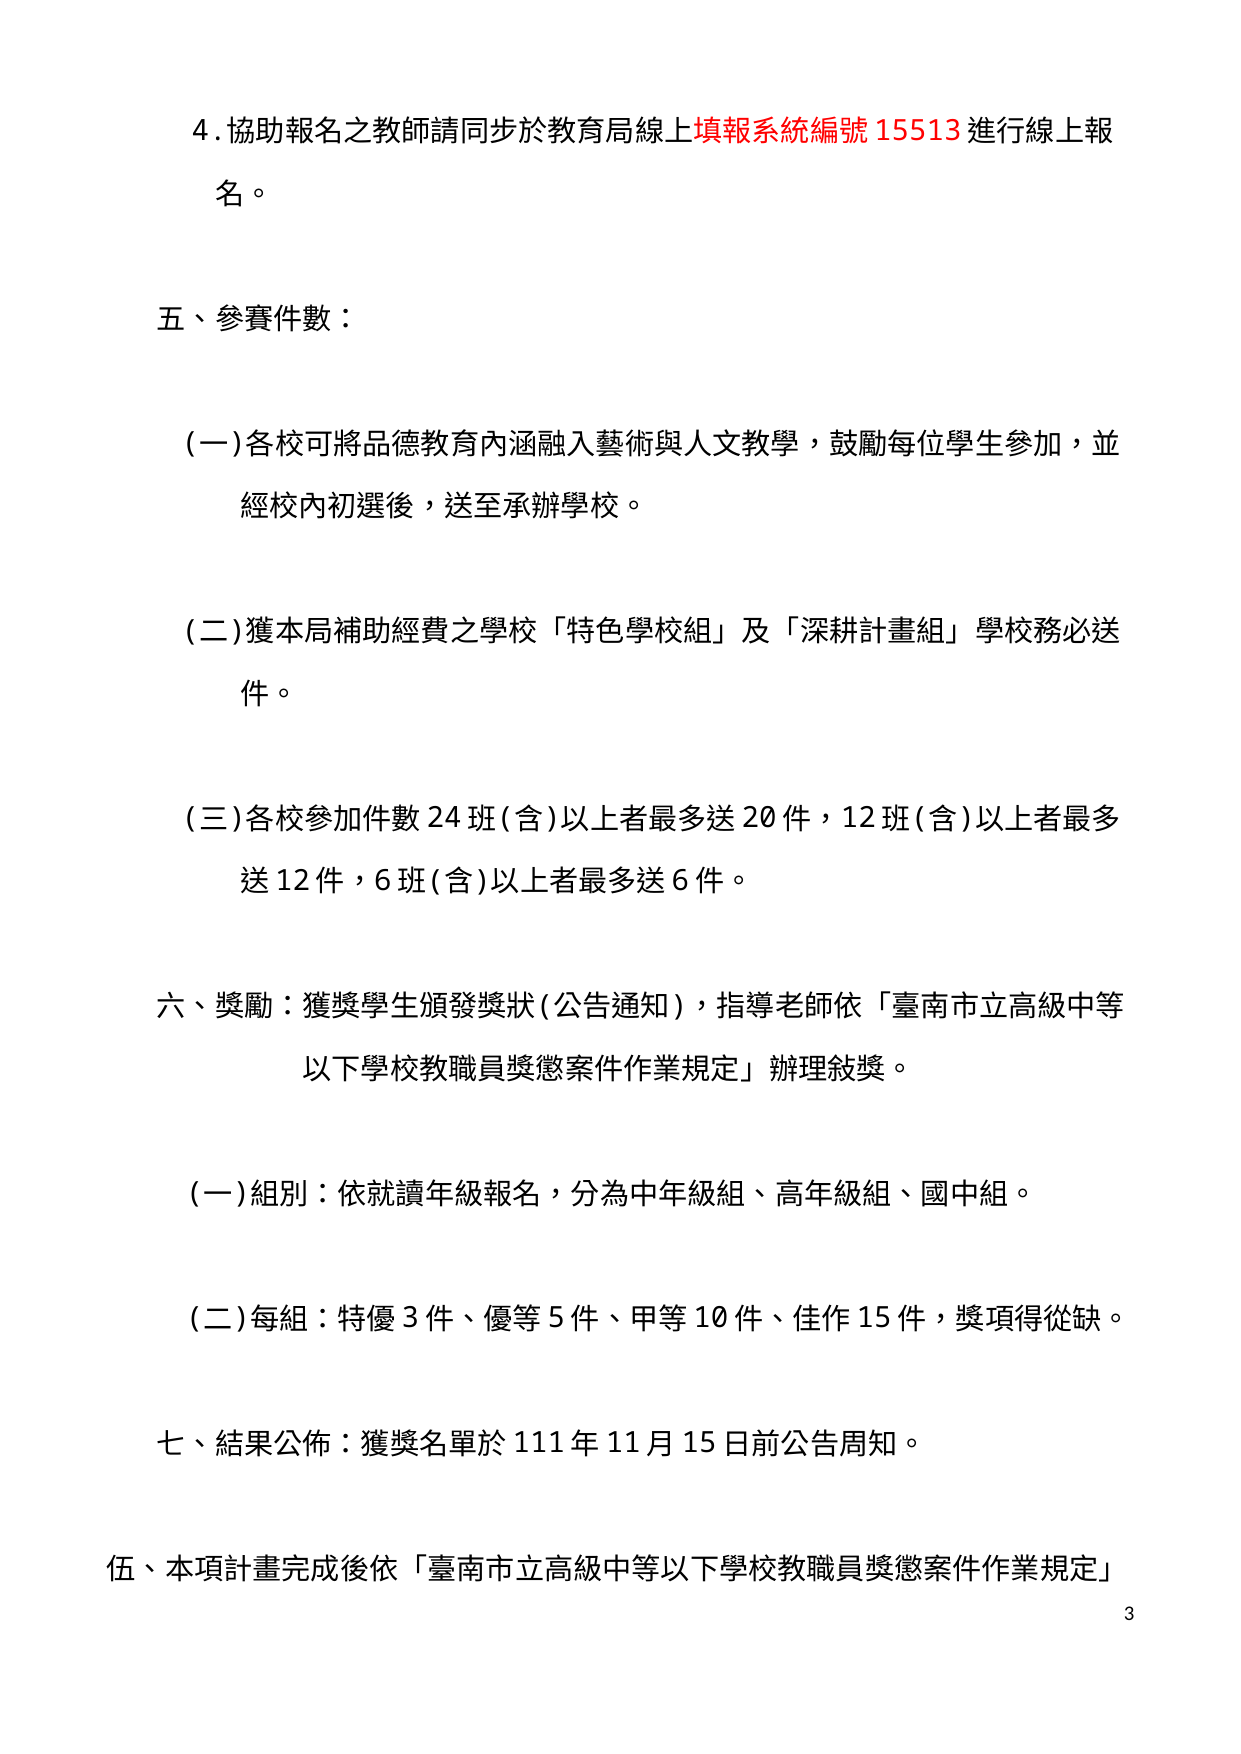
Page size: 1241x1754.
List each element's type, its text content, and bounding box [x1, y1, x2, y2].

text (三)各校參加件數24班(含)以上者最多送20件，12班(含)以上者最多送12件，6班(含)以上者最多送6件。 [181, 775, 1134, 900]
text 六、獎勵：獲獎學生頒發獎狀(公告通知)，指導老師依「臺南市立高級中等以下學校教職員獎懲案件作業規定」辦理敍獎。 [156, 962, 1134, 1087]
text (一)各校可將品德教育內涵融入藝術與人文教學，鼓勵每位學生參加，並經校內初選後，送至承辦學校。 [181, 400, 1134, 525]
text 七、結果公佈：獲獎名單於111年11月15日前公告周知。 [156, 1400, 1134, 1462]
text (二)獲本局補助經費之學校「特色學校組」及「深耕計畫組」學校務必送件。 [181, 587, 1134, 712]
text (一)組別：依就讀年級報名，分為中年級組、高年級組、國中組。 [156, 1150, 1134, 1212]
text 五、參賽件數： [156, 275, 1134, 337]
text (二)每組：特優3件、優等5件、甲等10件、佳作15件，獎項得從缺。 [156, 1275, 1134, 1337]
text 4.協助報名之教師請同步於教育局線上填報系統編號15513進行線上報名。 [156, 87, 1134, 212]
text 伍、本項計畫完成後依「臺南市立高級中等以下學校教職員獎懲案件作業規定」 [106, 1525, 1134, 1587]
